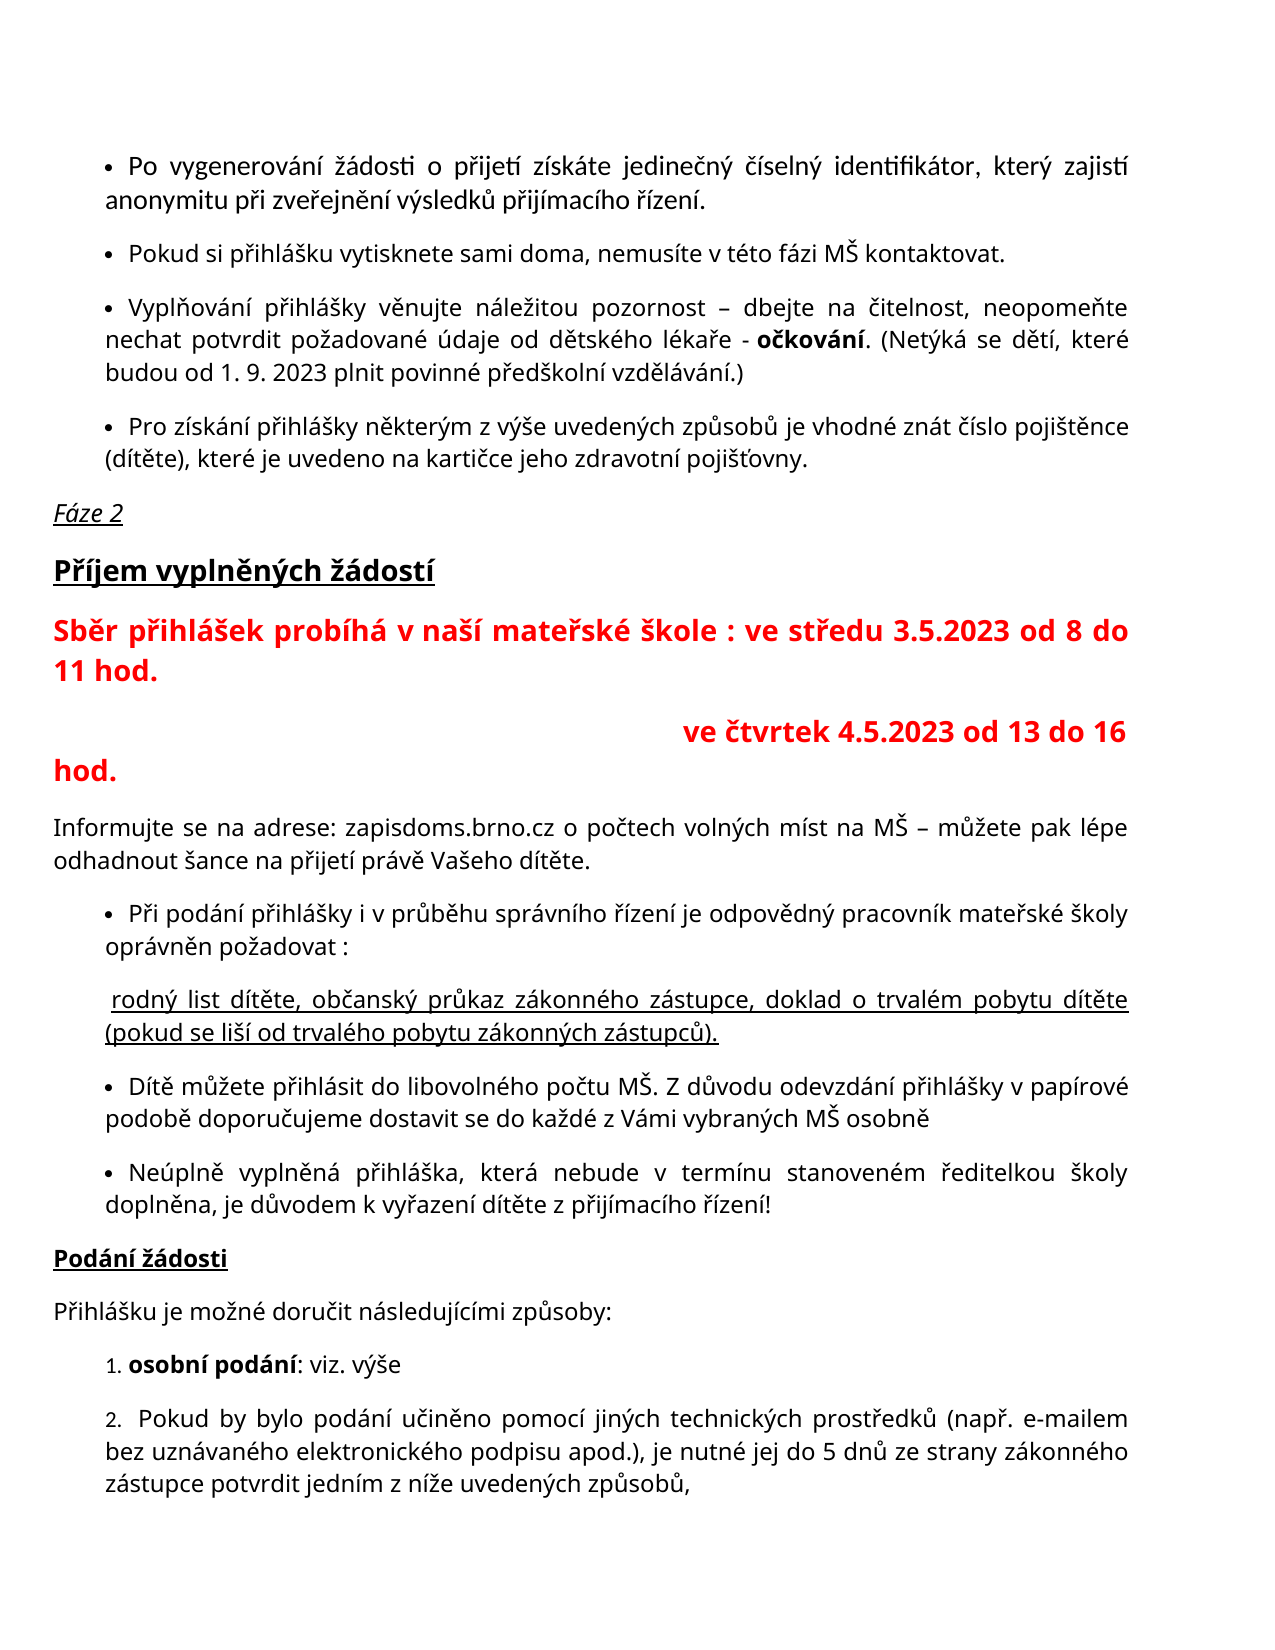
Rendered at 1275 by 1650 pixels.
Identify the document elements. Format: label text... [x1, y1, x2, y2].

text Příjem vyplněných žádostí [53, 550, 1130, 590]
text Sběr přihlášek probíhá v naší mateřské škole : ve středu 3.5.2023 od 8 do 11 hod. [53, 611, 1130, 690]
text Přihlášku je možné doručit následujícími způsoby: [53, 1295, 1130, 1327]
list Pokud si přihlášku vytisknete sami doma, nemusíte v této fázi MŠ kontaktovat. [105, 237, 1130, 270]
list Pokud by bylo podání učiněno pomocí jiných technických prostředků (např. e-mailem bez uznávaného elektronického podpisu apod.), je nutné jej do 5 dnů ze strany zákonného zástupce potvrdit jedním z níže uvedených způsobů, [105, 1402, 1130, 1499]
text Podání žádosti [53, 1241, 1130, 1274]
list Při podání přihlášky i v průběhu správního řízení je odpovědný pracovník mateřské školy oprávněn požadovat : [105, 897, 1130, 962]
list Po vygenerování žádosti o přijetí získáte jedinečný číselný identifikátor, který zajistí anonymitu při zveřejnění výsledků přijímacího řízení. [105, 148, 1130, 216]
text rodný list dítěte, občanský průkaz zákonného zástupce, doklad o trvalém pobytu dítěte (pokud se liší od trvalého pobytu zákonných zástupců). [105, 983, 1130, 1048]
text Fáze 2 [53, 495, 1130, 529]
text Informujte se na adrese: zapisdoms.brno.cz o počtech volných míst na MŠ – můžete pak lépe odhadnout šance na přijetí právě Vašeho dítěte. [53, 811, 1130, 876]
list Dítě můžete přihlásit do libovolného počtu MŠ. Z důvodu odevzdání přihlášky v papírové podobě doporučujeme dostavit se do každé z Vámi vybraných MŠ osobně [105, 1069, 1130, 1134]
list Vyplňování přihlášky věnujte náležitou pozornost – dbejte na čitelnost, neopomeňte nechat potvrdit požadované údaje od dětského lékaře - očkování. (Netýká se dětí, které budou od 1. 9. 2023 plnit povinné předškolní vzdělávání.) [105, 291, 1130, 388]
list Pro získání přihlášky některým z výše uvedených způsobů je vhodné znát číslo pojištěnce (dítěte), které je uvedeno na kartičce jeho zdravotní pojišťovny. [105, 409, 1130, 474]
list Neúplně vyplněná přihláška, která nebude v termínu stanoveném ředitelkou školy doplněna, je důvodem k vyřazení dítěte z přijímacího řízení! [105, 1155, 1130, 1221]
list osobní podání: viz. výše [105, 1348, 1130, 1381]
text ve čtvrtek 4.5.2023 od 13 do 16 hod. [53, 711, 1130, 790]
